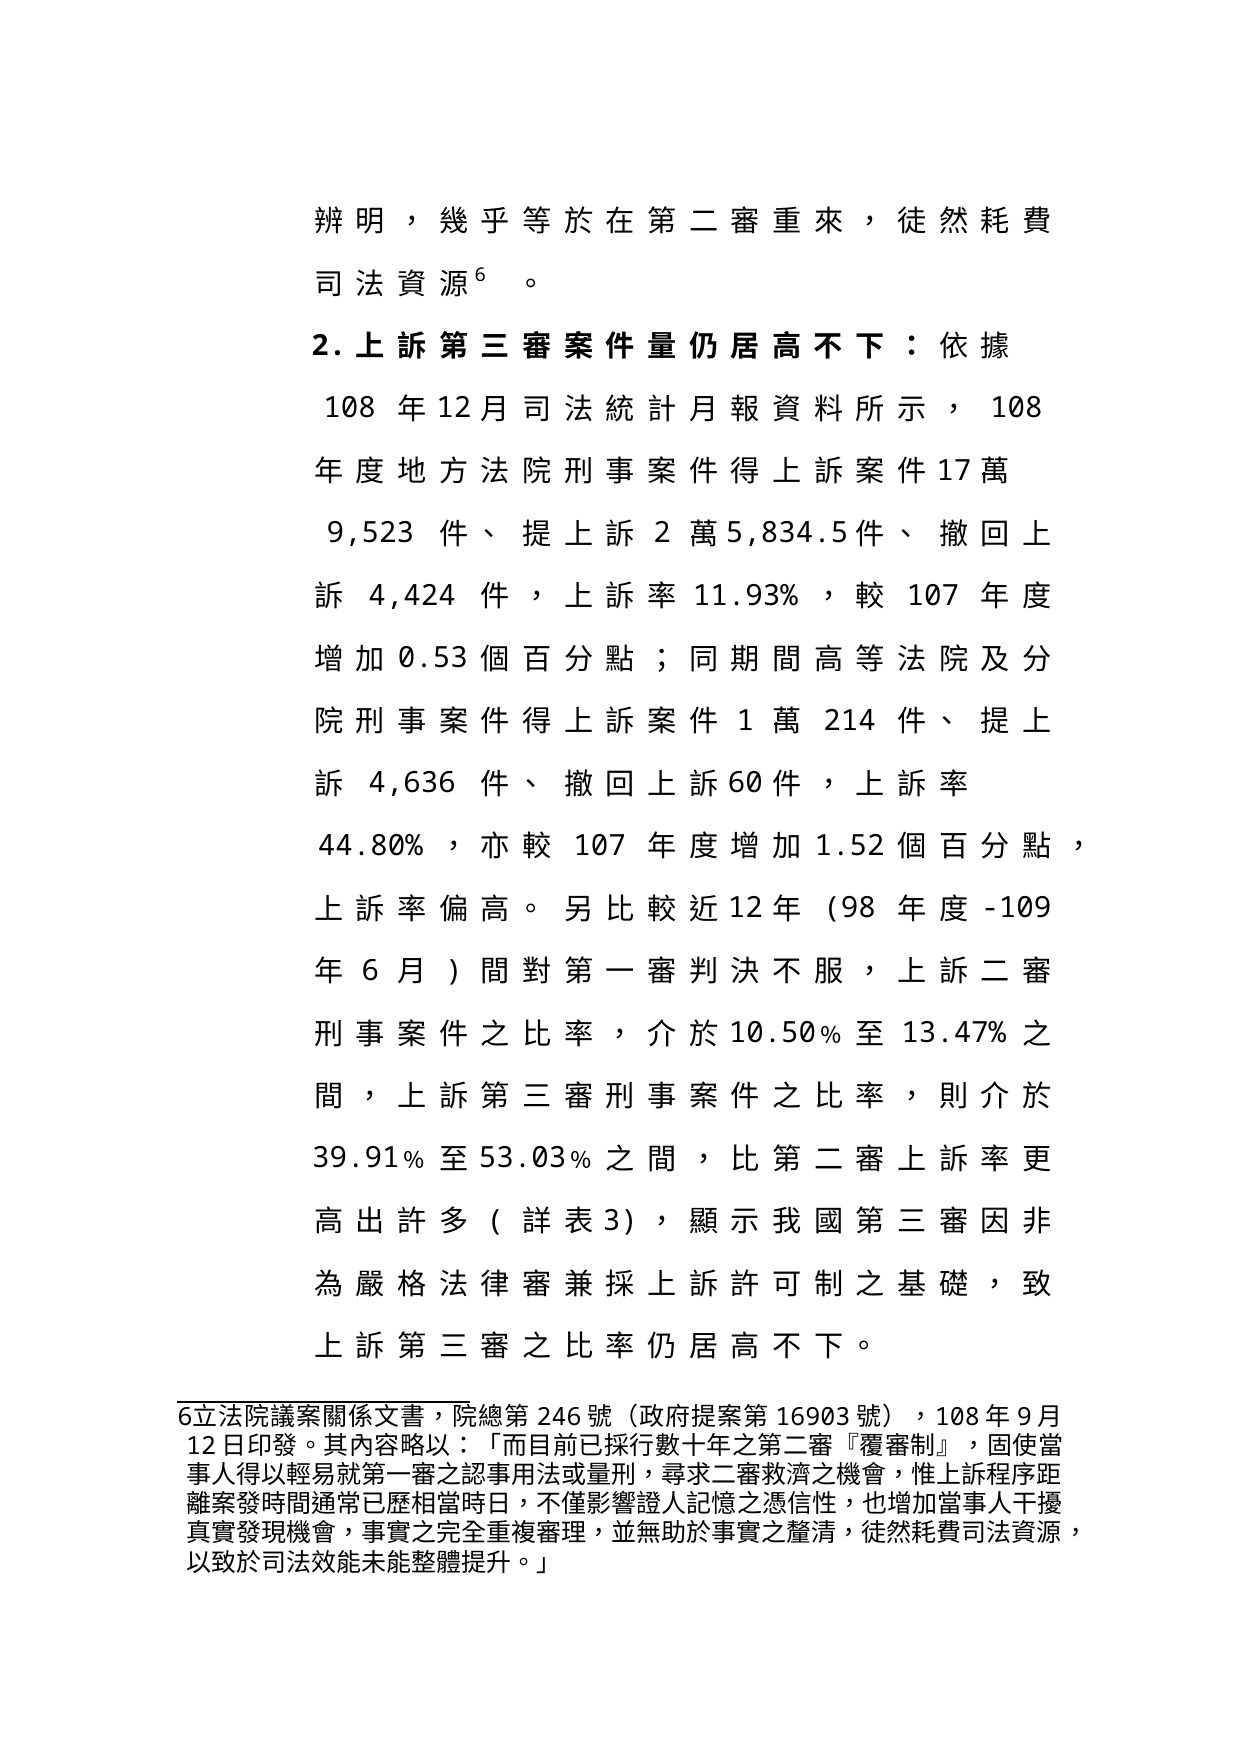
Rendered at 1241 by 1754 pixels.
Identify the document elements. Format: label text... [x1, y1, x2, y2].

text 辨明，幾乎等於在第二審重來，徒然耗費司法資源。 [271, 177, 1058, 302]
text 2.上訴第三審案件量仍居高不下：依據108年12月司法統計月報資料所示，108年度地方法院刑事案件得上訴案件17萬9,523件、提上訴2萬5,834.5件、撤回上訴4,424件，上訴率11.93%，較107年度增加0.53個百分點；同期間高等法院及分院刑事案件得上訴案件1萬214件、提上訴4,636件、撤回上訴60件，上訴率44.80%，亦較107年度增加1.52個百分點，上訴率偏高。另比較近12年(98年度-109年6月)間對第一審判決不服，上訴二審刑事案件之比率，介於10.50﹪至13.47%之間，上訴第三審刑事案件之比率，則介於39.91﹪至53.03﹪之間，比第二審上訴率更高出許多(詳表3)，顯示我國第三審因非為嚴格法律審兼採上訴許可制之基礎，致上訴第三審之比率仍居高不下。 [271, 302, 1058, 1365]
text 立法院議案關係文書，院總第246號（政府提案第16903號），108年9月12日印發。其內容略以：「而目前已採行數十年之第二審『覆審制』，固使當事人得以輕易就第一審之認事用法或量刑，尋求二審救濟之機會，惟上訴程序距離案發時間通常已歷相當時日，不僅影響證人記憶之憑信性，也增加當事人干擾真實發現機會，事實之完全重複審理，並無助於事實之釐清，徒然耗費司法資源，以致於司法效能未能整體提升。」 [177, 1402, 1063, 1577]
